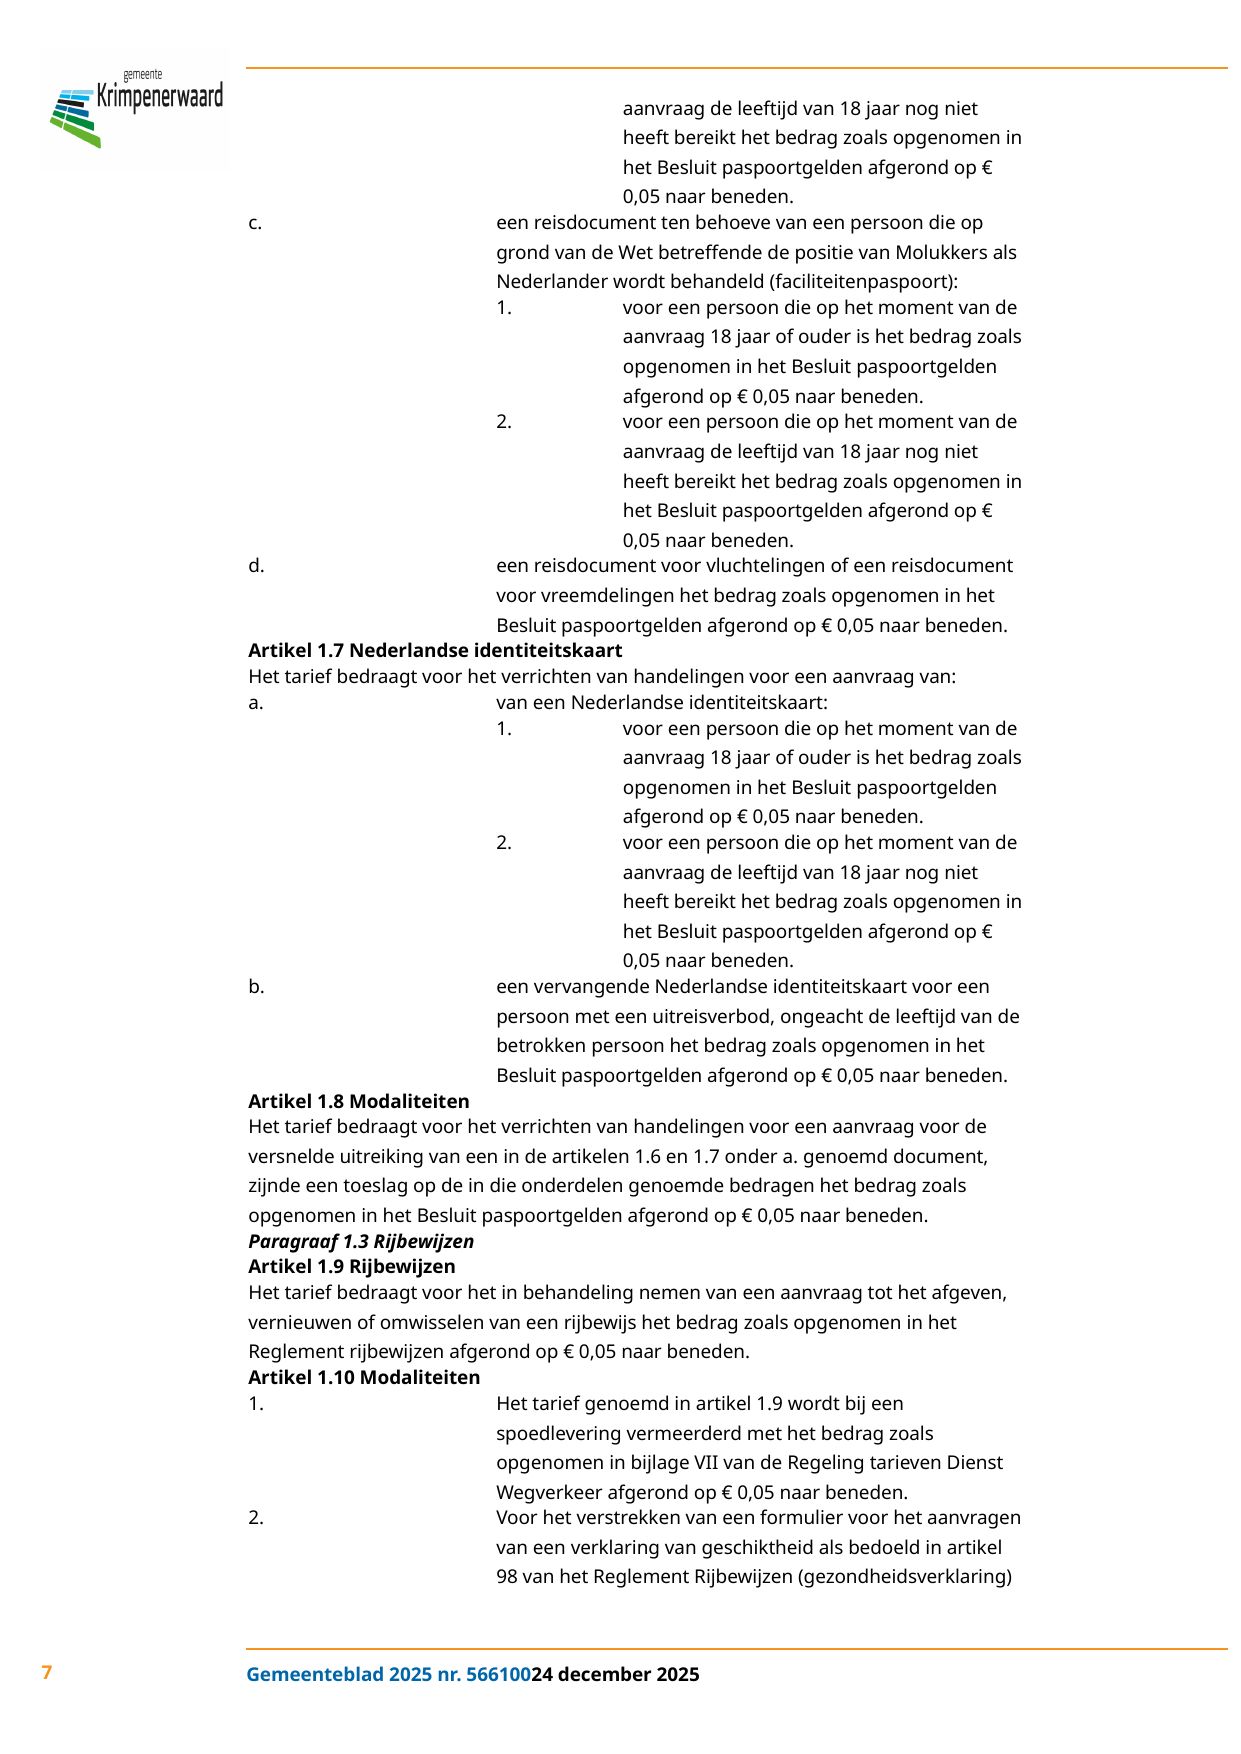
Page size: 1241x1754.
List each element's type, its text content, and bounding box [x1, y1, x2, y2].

table_cell 2. [496, 829, 623, 973]
table_cell [1025, 689, 1152, 715]
table_cell [1025, 1505, 1152, 1589]
table_cell [248, 409, 496, 553]
table_cell d. [248, 553, 496, 638]
table_cell 2. [248, 1505, 496, 1589]
table_cell [1025, 715, 1152, 829]
table_cell Het tarief genoemd in artikel 1.9 wordt bij een spoedlevering vermeerderd met het bedrag zoals opgenomen in bijlage VII van de Regeling tarieven Dienst Wegverkeer afgerond op € 0,05 naar beneden. [496, 1390, 1025, 1504]
table_cell een vervangende Nederlandse identiteitskaart voor een persoon met een uitreisverbod, ongeacht de leeftijd van de betrokken persoon het bedrag zoals opgenomen in het Besluit paspoortgelden afgerond op € 0,05 naar beneden. [496, 973, 1025, 1088]
table_cell [1025, 829, 1152, 973]
table_cell [1025, 1228, 1152, 1254]
table_cell Paragraaf 1.3 Rijbewijzen [248, 1228, 1025, 1254]
table_cell [1025, 663, 1152, 689]
table_cell voor een persoon die op het moment van de aanvraag 18 jaar of ouder is het bedrag zoals opgenomen in het Besluit paspoortgelden afgerond op € 0,05 naar beneden. [623, 715, 1025, 829]
table_cell [1025, 1114, 1152, 1228]
table_cell [1025, 1088, 1152, 1113]
table_cell Artikel 1.10 Modaliteiten [248, 1364, 1025, 1390]
table_cell [1025, 209, 1152, 294]
table_cell Artikel 1.9 Rijbewijzen [248, 1254, 1025, 1279]
table_cell Het tarief bedraagt voor het verrichten van handelingen voor een aanvraag van: [248, 663, 1025, 689]
table_cell Het tarief bedraagt voor het in behandeling nemen van een aanvraag tot het afgeven, vernieuwen of omwisselen van een rijbewijs het bedrag zoals opgenomen in het Reglement rijbewijzen afgerond op € 0,05 naar beneden. [248, 1280, 1025, 1364]
table_cell een reisdocument voor vluchtelingen of een reisdocument voor vreemdelingen het bedrag zoals opgenomen in het Besluit paspoortgelden afgerond op € 0,05 naar beneden. [496, 553, 1025, 638]
table_cell [1025, 638, 1152, 663]
table_cell [1025, 1390, 1152, 1504]
table_cell 1. [248, 1390, 496, 1504]
table_cell Artikel 1.8 Modaliteiten [248, 1088, 1025, 1113]
table_cell [248, 95, 496, 209]
table_cell a. [248, 689, 496, 715]
table_cell 1. [496, 715, 623, 829]
table_cell c. [248, 209, 496, 294]
table_cell [1025, 553, 1152, 638]
table_cell Het tarief bedraagt voor het verrichten van handelingen voor een aanvraag voor de versnelde uitreiking van een in de artikelen 1.6 en 1.7 onder a. genoemd document, zijnde een toeslag op de in die onderdelen genoemde bedragen het bedrag zoals opgenomen in het Besluit paspoortgelden afgerond op € 0,05 naar beneden. [248, 1114, 1025, 1228]
table_cell Voor het verstrekken van een formulier voor het aanvragen van een verklaring van geschiktheid als bedoeld in artikel 98 van het Reglement Rijbewijzen (gezondheidsverklaring) [496, 1505, 1025, 1589]
table_cell [1025, 973, 1152, 1088]
table_cell [496, 95, 623, 209]
table_cell 1. [496, 294, 623, 409]
table_cell [248, 715, 496, 829]
table_cell een reisdocument ten behoeve van een persoon die op grond van de Wet betreffende de positie van Molukkers als Nederlander wordt behandeld (faciliteitenpaspoort): [496, 209, 1025, 294]
table_cell voor een persoon die op het moment van de aanvraag de leeftijd van 18 jaar nog niet heeft bereikt het bedrag zoals opgenomen in het Besluit paspoortgelden afgerond op € 0,05 naar beneden. [623, 409, 1025, 553]
table_cell [248, 294, 496, 409]
table_cell aanvraag de leeftijd van 18 jaar nog niet heeft bereikt het bedrag zoals opgenomen in het Besluit paspoortgelden afgerond op € 0,05 naar beneden. [623, 95, 1025, 209]
table_cell [1025, 1280, 1152, 1364]
table_cell [248, 829, 496, 973]
table_cell voor een persoon die op het moment van de aanvraag 18 jaar of ouder is het bedrag zoals opgenomen in het Besluit paspoortgelden afgerond op € 0,05 naar beneden. [623, 294, 1025, 409]
table_cell [1025, 1254, 1152, 1279]
table_cell [1025, 95, 1152, 209]
table_cell voor een persoon die op het moment van de aanvraag de leeftijd van 18 jaar nog niet heeft bereikt het bedrag zoals opgenomen in het Besluit paspoortgelden afgerond op € 0,05 naar beneden. [623, 829, 1025, 973]
table_cell [1025, 1364, 1152, 1390]
table_cell b. [248, 973, 496, 1088]
table_cell [1025, 409, 1152, 553]
table_cell [1025, 294, 1152, 409]
table_cell Artikel 1.7 Nederlandse identiteitskaart [248, 638, 1025, 663]
picture [41, 47, 231, 172]
table_cell 2. [496, 409, 623, 553]
table_cell van een Nederlandse identiteitskaart: [496, 689, 1025, 715]
